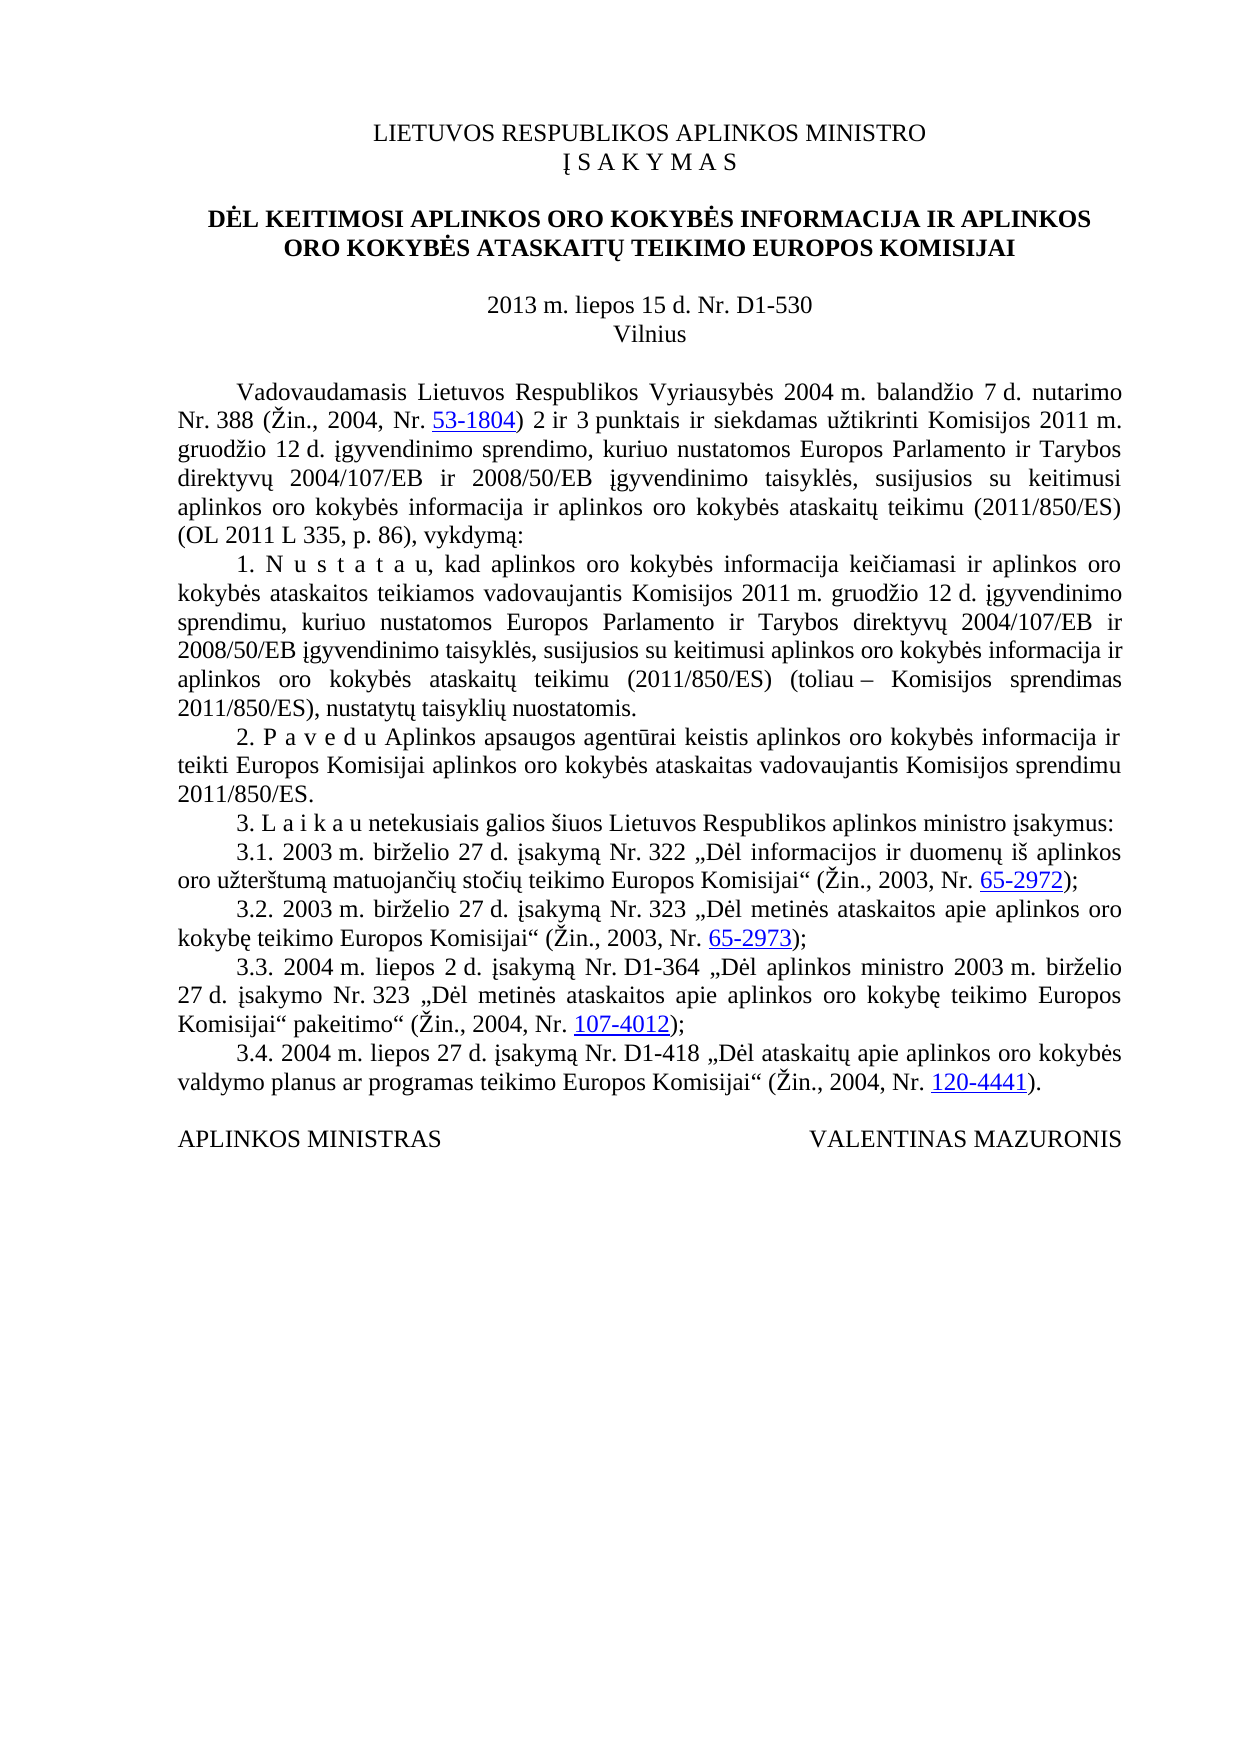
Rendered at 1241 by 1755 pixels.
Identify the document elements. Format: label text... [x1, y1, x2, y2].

text LIETUVOS RESPUBLIKOS APLINKOS MINISTRO [177, 118, 1122, 147]
text 1. N u s t a t a u, kad aplinkos oro kokybės informacija keičiamasi ir aplinkos oro kokybės ataskaitos teikiamos vadovaujantis Komisijos 2011 m. gruodžio 12 d. įgyvendinimo sprendimu, kuriuo nustatomos Europos Parlamento ir Tarybos direktyvų 2004/107/EB ir 2008/50/EB įgyvendinimo taisyklės, susijusios su keitimusi aplinkos oro kokybės informacija ir aplinkos oro kokybės ataskaitų teikimu (2011/850/ES) (toliau – Komisijos sprendimas 2011/850/ES), nustatytų taisyklių nuostatomis. [177, 549, 1122, 722]
text 3.2. 2003 m. birželio 27 d. įsakymą Nr. 323 „Dėl metinės ataskaitos apie aplinkos oro kokybę teikimo Europos Komisijai“ (Žin., 2003, Nr. 65-2973); [177, 894, 1122, 952]
text 3. L a i k a u netekusiais galios šiuos Lietuvos Respublikos aplinkos ministro įsakymus: [177, 808, 1122, 837]
text Aplinkos ministras Valentinas Mazuronis [177, 1124, 1122, 1153]
text 3.3. 2004 m. liepos 2 d. įsakymą Nr. D1-364 „Dėl aplinkos ministro 2003 m. birželio 27 d. įsakymo Nr. 323 „Dėl metinės ataskaitos apie aplinkos oro kokybę teikimo Europos Komisijai“ pakeitimo“ (Žin., 2004, Nr. 107-4012); [177, 952, 1122, 1038]
text Vadovaudamasis Lietuvos Respublikos Vyriausybės 2004 m. balandžio 7 d. nutarimo Nr. 388 (Žin., 2004, Nr. 53-1804) 2 ir 3 punktais ir siekdamas užtikrinti Komisijos 2011 m. gruodžio 12 d. įgyvendinimo sprendimo, kuriuo nustatomos Europos Parlamento ir Tarybos direktyvų 2004/107/EB ir 2008/50/EB įgyvendinimo taisyklės, susijusios su keitimusi aplinkos oro kokybės informacija ir aplinkos oro kokybės ataskaitų teikimu (2011/850/ES) (OL 2011 L 335, p. 86), vykdymą: [177, 377, 1122, 549]
text DĖL KEITIMOSI APLINKOS ORO KOKYBĖS INFORMACIJA IR APLINKOS ORO KOKYBĖS ATASKAITŲ TEIKIMO EUROPOS KOMISIJAI [177, 204, 1122, 262]
text 2013 m. liepos 15 d. Nr. D1-530 [177, 291, 1122, 319]
text 3.1. 2003 m. birželio 27 d. įsakymą Nr. 322 „Dėl informacijos ir duomenų iš aplinkos oro užterštumą matuojančių stočių teikimo Europos Komisijai“ (Žin., 2003, Nr. 65-2972); [177, 837, 1122, 894]
text Į S A K Y M A S [177, 147, 1122, 176]
text 2. P a v e d u Aplinkos apsaugos agentūrai keistis aplinkos oro kokybės informacija ir teikti Europos Komisijai aplinkos oro kokybės ataskaitas vadovaujantis Komisijos sprendimu 2011/850/ES. [177, 722, 1122, 808]
text 3.4. 2004 m. liepos 27 d. įsakymą Nr. D1-418 „Dėl ataskaitų apie aplinkos oro kokybės valdymo planus ar programas teikimo Europos Komisijai“ (Žin., 2004, Nr. 120-4441). [177, 1038, 1122, 1096]
text Vilnius [177, 319, 1122, 348]
